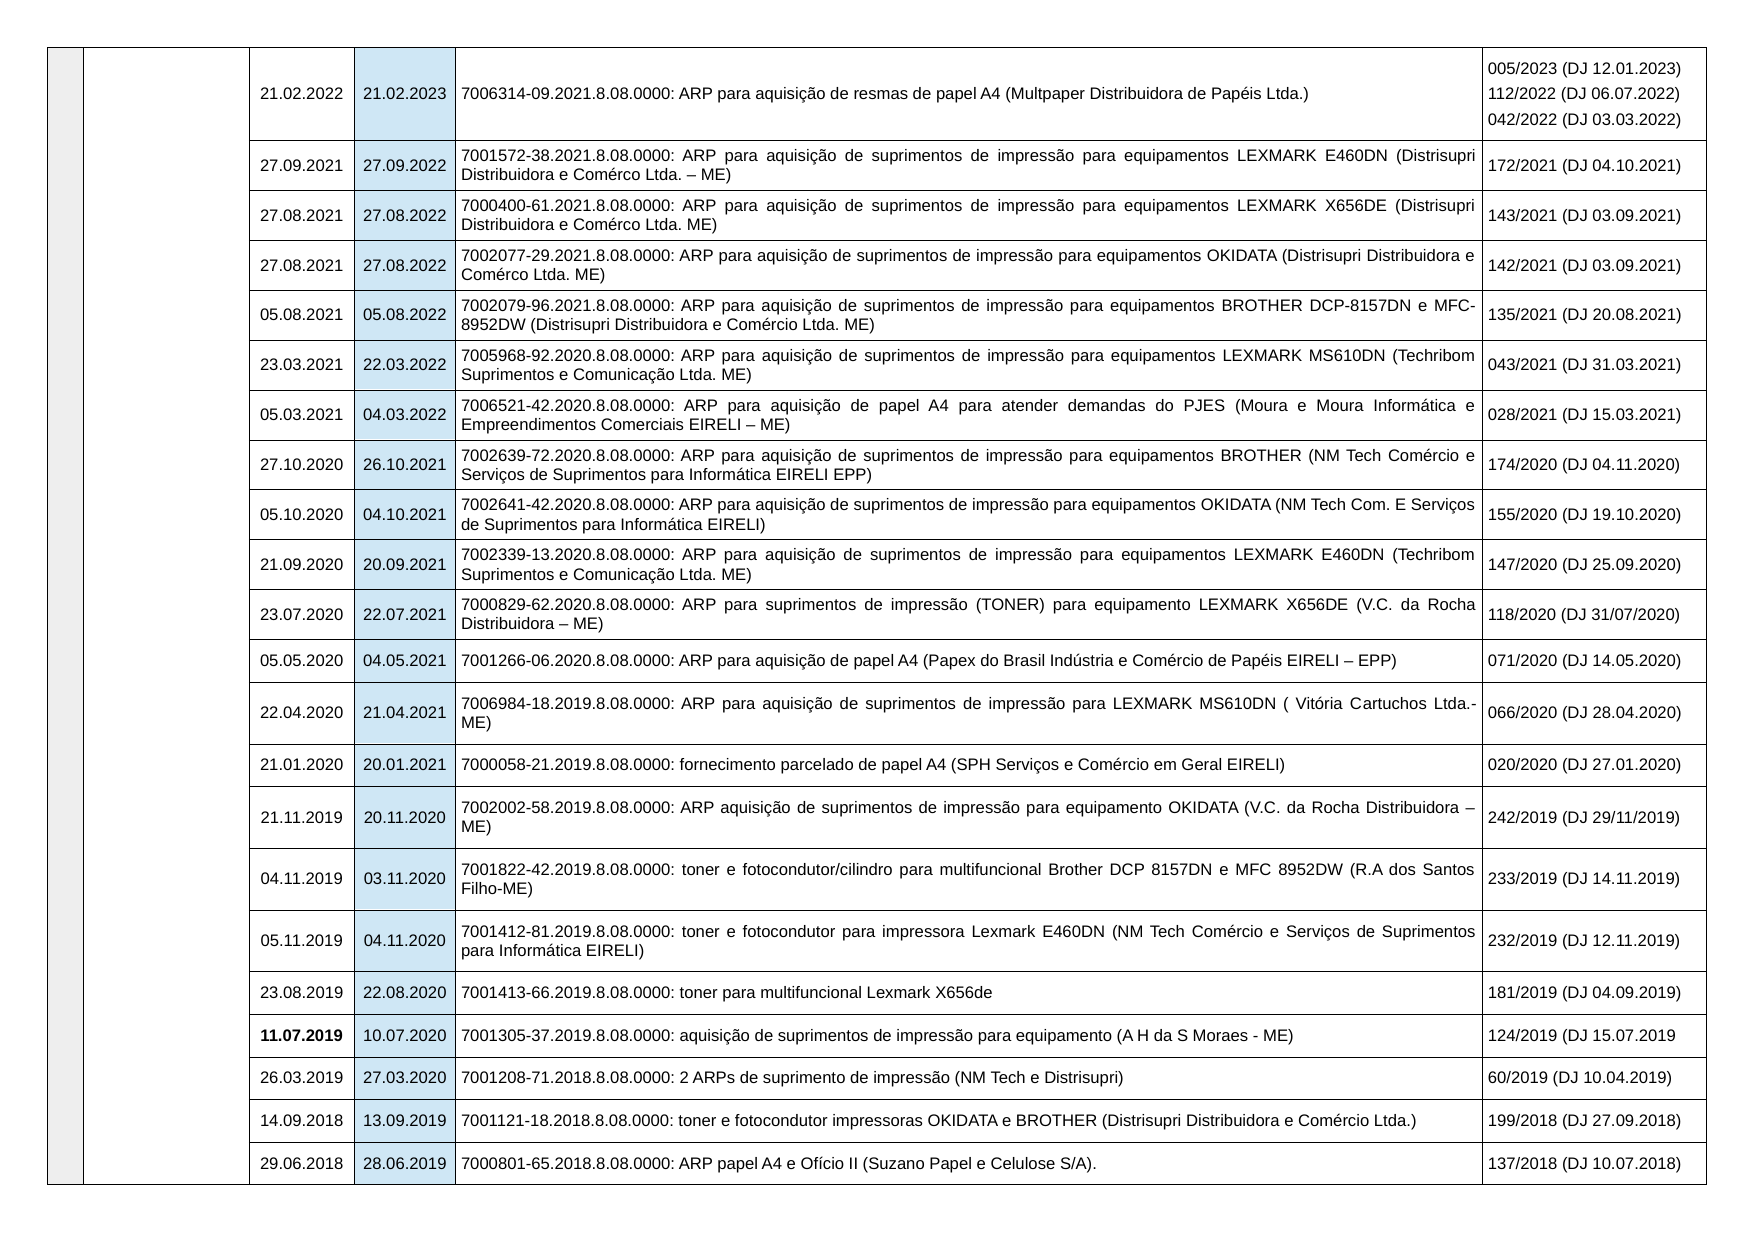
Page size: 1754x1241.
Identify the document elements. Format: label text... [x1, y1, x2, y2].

table_cell 172/2021 (DJ 04.10.2021) [1483, 141, 1706, 190]
table_cell 05.10.2020 [250, 490, 354, 539]
table_cell 005/2023 (DJ 12.01.2023) 112/2022 (DJ 06.07.2022) 042/2022 (DJ 03.03.2022) [1483, 48, 1706, 140]
table_cell 199/2018 (DJ 27.09.2018) [1483, 1100, 1706, 1142]
table_cell 27.09.2022 [355, 141, 455, 190]
table_cell 7002339-13.2020.8.08.0000: ARP para aquisição de suprimentos de impressão para equipamentos LEXMARK E460DN (Techribom Suprimentos e Comunicação Ltda. ME) [456, 540, 1482, 589]
table_cell 22.03.2022 [355, 341, 455, 389]
table_cell 26.10.2021 [355, 441, 455, 489]
table_cell 26.03.2019 [250, 1058, 354, 1099]
table_cell 27.08.2022 [355, 191, 455, 240]
table_cell 071/2020 (DJ 14.05.2020) [1483, 640, 1706, 682]
table_cell 181/2019 (DJ 04.09.2019) [1483, 972, 1706, 1014]
table_cell 05.08.2022 [355, 291, 455, 340]
table_cell 7002639-72.2020.8.08.0000: ARP para aquisição de suprimentos de impressão para equipamentos BROTHER (NM Tech Comércio e Serviços de Suprimentos para Informática EIRELI EPP) [456, 441, 1482, 489]
table_cell 60/2019 (DJ 10.04.2019) [1483, 1058, 1706, 1099]
table_cell 05.11.2019 [250, 911, 354, 971]
table_cell 23.07.2020 [250, 590, 354, 639]
table_cell 21.02.2022 [250, 48, 354, 140]
table_cell 137/2018 (DJ 10.07.2018) [1483, 1143, 1706, 1184]
table_cell 232/2019 (DJ 12.11.2019) [1483, 911, 1706, 971]
table_cell 21.01.2020 [250, 745, 354, 786]
table_cell 22.04.2020 [250, 683, 354, 743]
table_cell [84, 48, 249, 1184]
table_cell 13.09.2019 [355, 1100, 455, 1142]
table_cell 7002002-58.2019.8.08.0000: ARP aquisição de suprimentos de impressão para equipamento OKIDATA (V.C. da Rocha Distribuidora – ME) [456, 787, 1482, 848]
table_cell 7001121-18.2018.8.08.0000: toner e fotocondutor impressoras OKIDATA e BROTHER (Distrisupri Distribuidora e Comércio Ltda.) [456, 1100, 1482, 1142]
table_cell 066/2020 (DJ 28.04.2020) [1483, 683, 1706, 743]
table_cell 155/2020 (DJ 19.10.2020) [1483, 490, 1706, 539]
table_cell 27.10.2020 [250, 441, 354, 489]
table_cell 27.03.2020 [355, 1058, 455, 1099]
table_cell 22.07.2021 [355, 590, 455, 639]
table_cell 23.03.2021 [250, 341, 354, 389]
table_cell 20.09.2021 [355, 540, 455, 589]
table_cell 11.07.2019 [250, 1015, 354, 1057]
table_cell 135/2021 (DJ 20.08.2021) [1483, 291, 1706, 340]
table_cell 04.05.2021 [355, 640, 455, 682]
table_cell 7001412-81.2019.8.08.0000: toner e fotocondutor para impressora Lexmark E460DN (NM Tech Comércio e Serviços de Suprimentos para Informática EIRELI) [456, 911, 1482, 971]
table_cell 7001822-42.2019.8.08.0000: toner e fotocondutor/cilindro para multifuncional Brother DCP 8157DN e MFC 8952DW (R.A dos Santos Filho-ME) [456, 849, 1482, 909]
table_cell 05.08.2021 [250, 291, 354, 340]
table_cell 29.06.2018 [250, 1143, 354, 1184]
table_cell 21.04.2021 [355, 683, 455, 743]
table_cell 028/2021 (DJ 15.03.2021) [1483, 391, 1706, 439]
table_cell 7000400-61.2021.8.08.0000: ARP para aquisição de suprimentos de impressão para equipamentos LEXMARK X656DE (Distrisupri Distribuidora e Comérco Ltda. ME) [456, 191, 1482, 240]
table_cell 10.07.2020 [355, 1015, 455, 1057]
table_cell 174/2020 (DJ 04.11.2020) [1483, 441, 1706, 489]
table_cell 04.11.2019 [250, 849, 354, 909]
table_cell 7001413-66.2019.8.08.0000: toner para multifuncional Lexmark X656de [456, 972, 1482, 1014]
table_cell 7001208-71.2018.8.08.0000: 2 ARPs de suprimento de impressão (NM Tech e Distrisupri) [456, 1058, 1482, 1099]
table_cell 28.06.2019 [355, 1143, 455, 1184]
table_cell 118/2020 (DJ 31/07/2020) [1483, 590, 1706, 639]
table_cell 7000801-65.2018.8.08.0000: ARP papel A4 e Ofício II (Suzano Papel e Celulose S/A). [456, 1143, 1482, 1184]
table_cell 7006521-42.2020.8.08.0000: ARP para aquisição de papel A4 para atender demandas do PJES (Moura e Moura Informática e Empreendimentos Comerciais EIRELI – ME) [456, 391, 1482, 439]
table_cell 043/2021 (DJ 31.03.2021) [1483, 341, 1706, 389]
table_cell 7000058-21.2019.8.08.0000: fornecimento parcelado de papel A4 (SPH Serviços e Comércio em Geral EIRELI) [456, 745, 1482, 786]
table_cell 27.09.2021 [250, 141, 354, 190]
table_cell 242/2019 (DJ 29/11/2019) [1483, 787, 1706, 848]
table_cell 04.11.2020 [355, 911, 455, 971]
table_cell 147/2020 (DJ 25.09.2020) [1483, 540, 1706, 589]
table_cell 142/2021 (DJ 03.09.2021) [1483, 241, 1706, 290]
table_cell [48, 48, 83, 1184]
table_cell 20.11.2020 [355, 787, 455, 848]
table_cell 14.09.2018 [250, 1100, 354, 1142]
table_cell 20.01.2021 [355, 745, 455, 786]
table_cell 21.02.2023 [355, 48, 455, 140]
table_cell 7002077-29.2021.8.08.0000: ARP para aquisição de suprimentos de impressão para equipamentos OKIDATA (Distrisupri Distribuidora e Comérco Ltda. ME) [456, 241, 1482, 290]
table_cell 03.11.2020 [355, 849, 455, 909]
table_cell 7006984-18.2019.8.08.0000: ARP para aquisição de suprimentos de impressão para LEXMARK MS610DN ( Vitória Cartuchos Ltda.- ME) [456, 683, 1482, 743]
table_cell 27.08.2022 [355, 241, 455, 290]
table_cell 7000829-62.2020.8.08.0000: ARP para suprimentos de impressão (TONER) para equipamento LEXMARK X656DE (V.C. da Rocha Distribuidora – ME) [456, 590, 1482, 639]
table_cell 21.11.2019 [250, 787, 354, 848]
table_cell 7006314-09.2021.8.08.0000: ARP para aquisição de resmas de papel A4 (Multpaper Distribuidora de Papéis Ltda.) [456, 48, 1482, 140]
table_cell 020/2020 (DJ 27.01.2020) [1483, 745, 1706, 786]
table_cell 7002079-96.2021.8.08.0000: ARP para aquisição de suprimentos de impressão para equipamentos BROTHER DCP-8157DN e MFC-8952DW (Distrisupri Distribuidora e Comércio Ltda. ME) [456, 291, 1482, 340]
table_cell 04.10.2021 [355, 490, 455, 539]
table_cell 124/2019 (DJ 15.07.2019 [1483, 1015, 1706, 1057]
table_cell 27.08.2021 [250, 241, 354, 290]
table_cell 04.03.2022 [355, 391, 455, 439]
table_cell 27.08.2021 [250, 191, 354, 240]
table_cell 7001305-37.2019.8.08.0000: aquisição de suprimentos de impressão para equipamento (A H da S Moraes - ME) [456, 1015, 1482, 1057]
table_cell 7002641-42.2020.8.08.0000: ARP para aquisição de suprimentos de impressão para equipamentos OKIDATA (NM Tech Com. E Serviços de Suprimentos para Informática EIRELI) [456, 490, 1482, 539]
table_cell 7001572-38.2021.8.08.0000: ARP para aquisição de suprimentos de impressão para equipamentos LEXMARK E460DN (Distrisupri Distribuidora e Comérco Ltda. – ME) [456, 141, 1482, 190]
table_cell 22.08.2020 [355, 972, 455, 1014]
table_cell 21.09.2020 [250, 540, 354, 589]
table_cell 7001266-06.2020.8.08.0000: ARP para aquisição de papel A4 (Papex do Brasil Indústria e Comércio de Papéis EIRELI – EPP) [456, 640, 1482, 682]
table_cell 05.05.2020 [250, 640, 354, 682]
table_cell 233/2019 (DJ 14.11.2019) [1483, 849, 1706, 909]
table_cell 23.08.2019 [250, 972, 354, 1014]
table_cell 05.03.2021 [250, 391, 354, 439]
table_cell 143/2021 (DJ 03.09.2021) [1483, 191, 1706, 240]
table_cell 7005968-92.2020.8.08.0000: ARP para aquisição de suprimentos de impressão para equipamentos LEXMARK MS610DN (Techribom Suprimentos e Comunicação Ltda. ME) [456, 341, 1482, 389]
